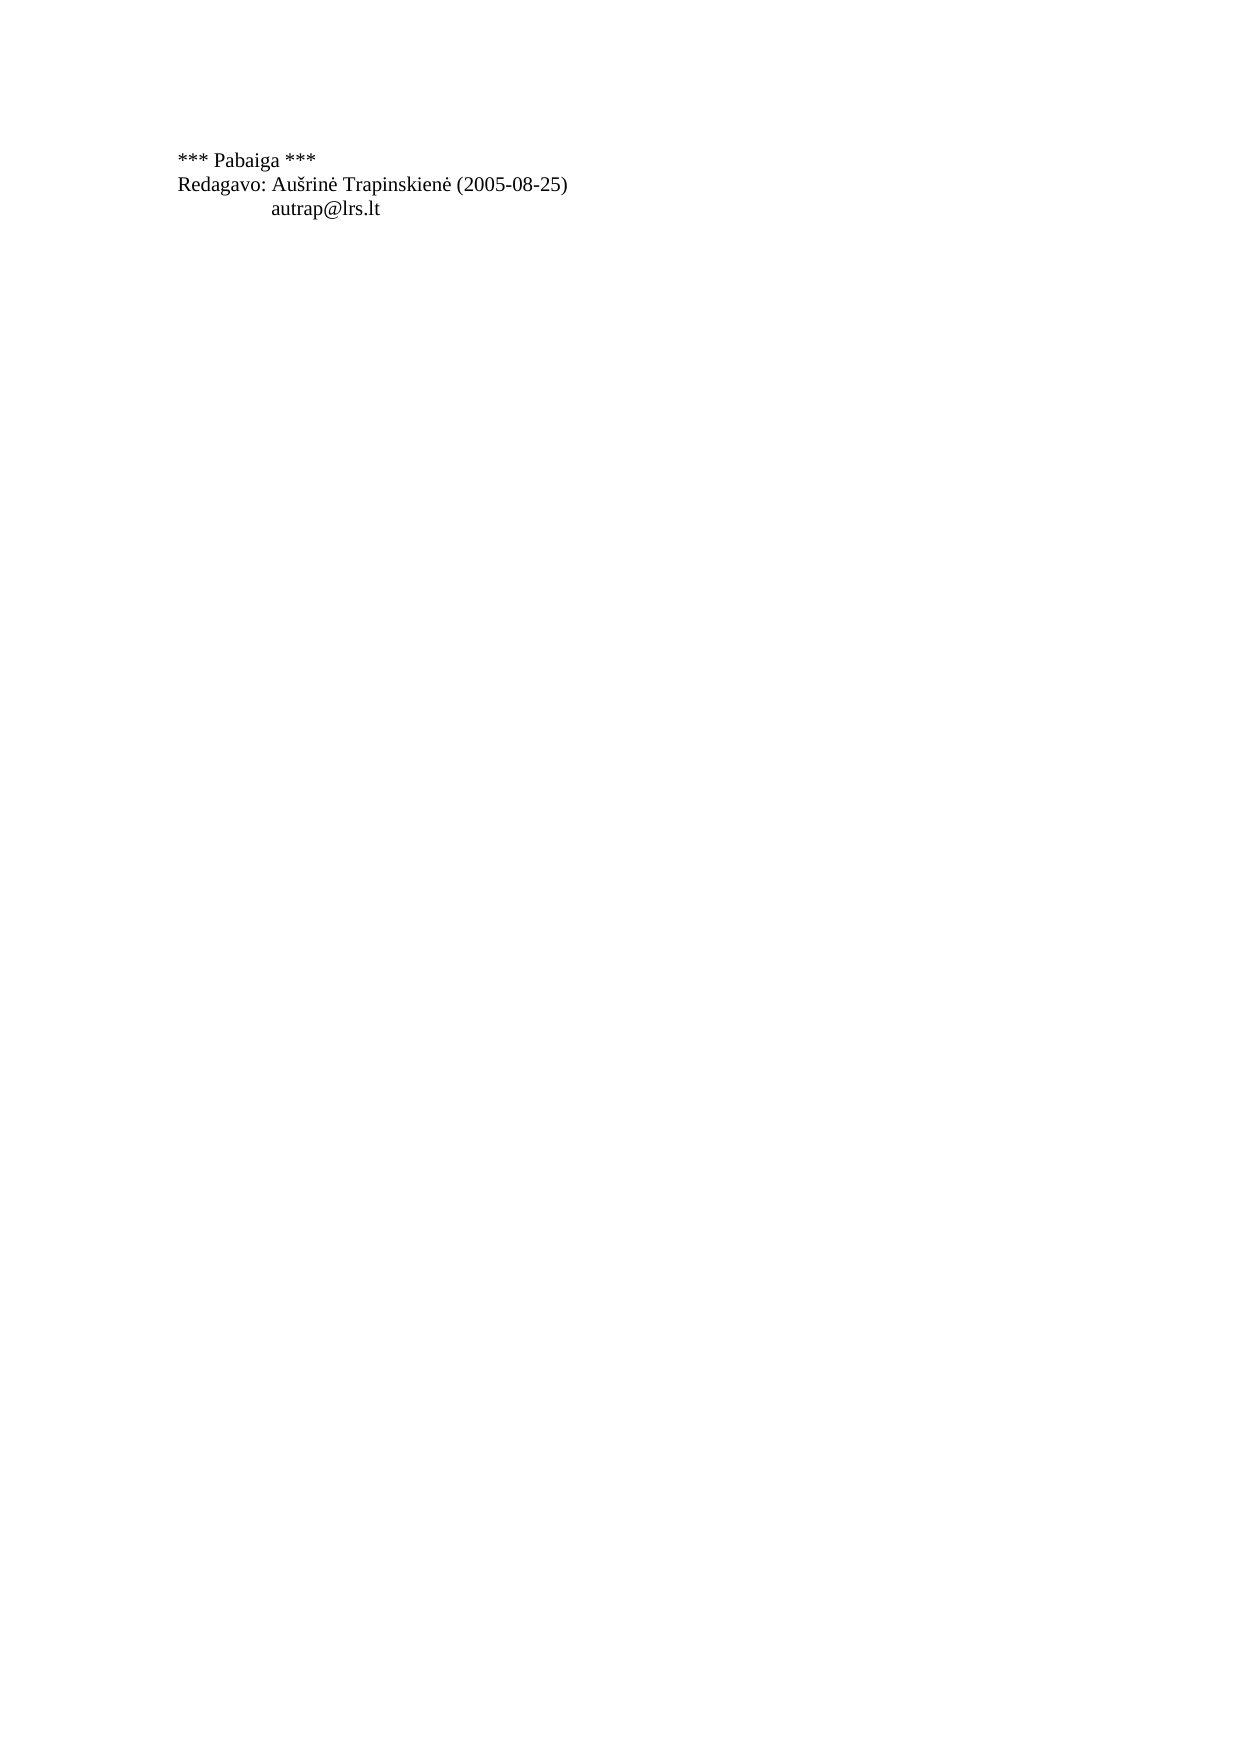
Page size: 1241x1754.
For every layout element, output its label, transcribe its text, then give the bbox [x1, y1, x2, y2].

text *** Pabaiga *** [177, 148, 1122, 172]
text Redagavo: Aušrinė Trapinskienė (2005-08-25) [177, 172, 1122, 196]
text autrap@lrs.lt [177, 196, 1122, 220]
